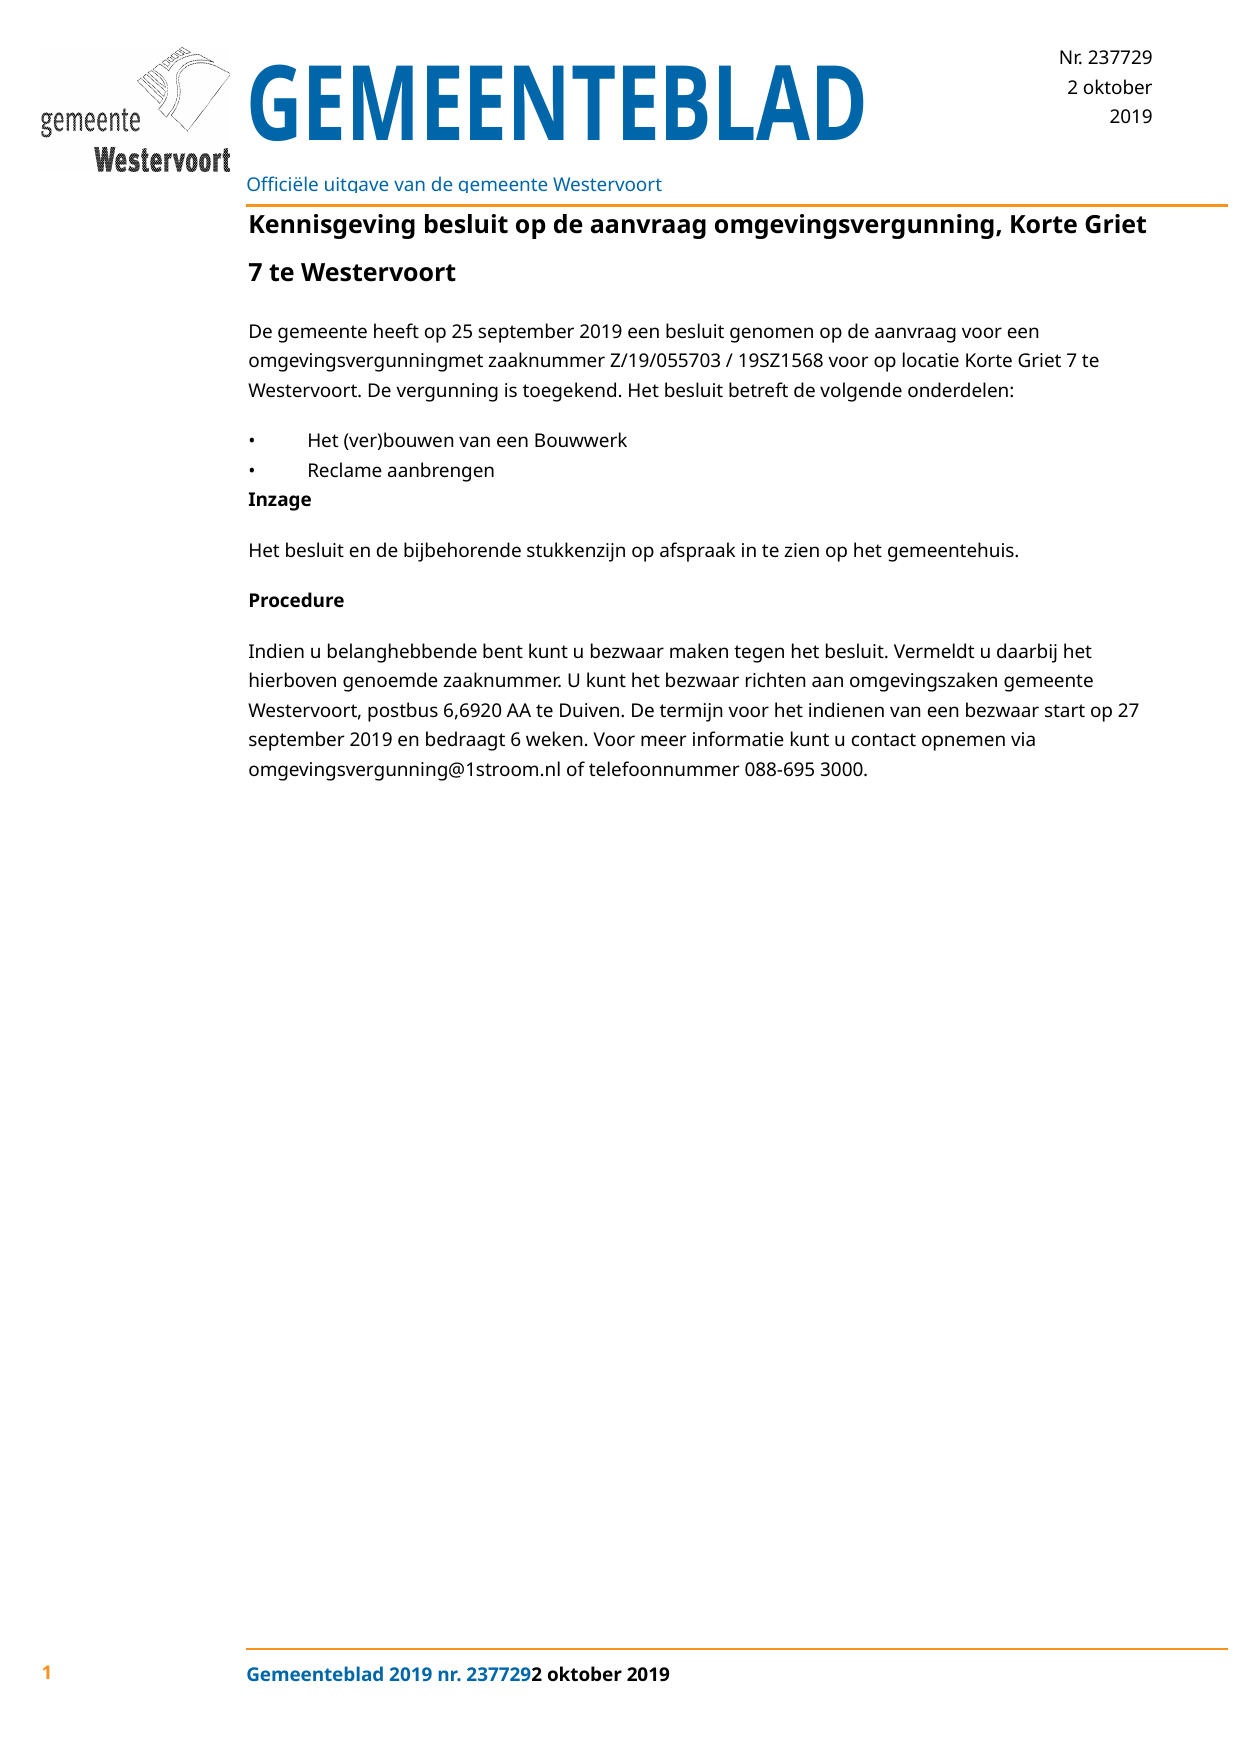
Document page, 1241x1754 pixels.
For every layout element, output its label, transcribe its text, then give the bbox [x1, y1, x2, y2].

text Het besluit en de bijbehorende stukkenzijn op afspraak in te zien op het gemeentehuis. [248, 537, 1152, 563]
list Het (ver)bouwen van een Bouwwerk [248, 427, 1152, 453]
text Procedure [248, 587, 1152, 613]
text Inzage [248, 487, 1152, 512]
picture [41, 47, 231, 172]
text Indien u belanghebbende bent kunt u bezwaar maken tegen het besluit. Vermeldt u daarbij het hierboven genoemde zaaknummer. U kunt het bezwaar richten aan omgevingszaken gemeente Westervoort, postbus 6,6920 AA te Duiven. De termijn voor het indienen van een bezwaar start op 27 september 2019 en bedraagt 6 weken. Voor meer informatie kunt u contact opnemen via omgevingsvergunning@1stroom.nl of telefoonnummer 088-695 3000. [248, 638, 1152, 782]
text De gemeente heeft op 25 september 2019 een besluit genomen op de aanvraag voor een omgevingsvergunningmet zaaknummer Z/19/055703 / 19SZ1568 voor op locatie Korte Griet 7 te Westervoort. De vergunning is toegekend. Het besluit betreft de volgende onderdelen: [248, 318, 1152, 403]
text Kennisgeving besluit op de aanvraag omgevingsvergunning, Korte Griet 7 te Westervoort [248, 207, 1152, 288]
list Reclame aanbrengen [248, 457, 1152, 483]
